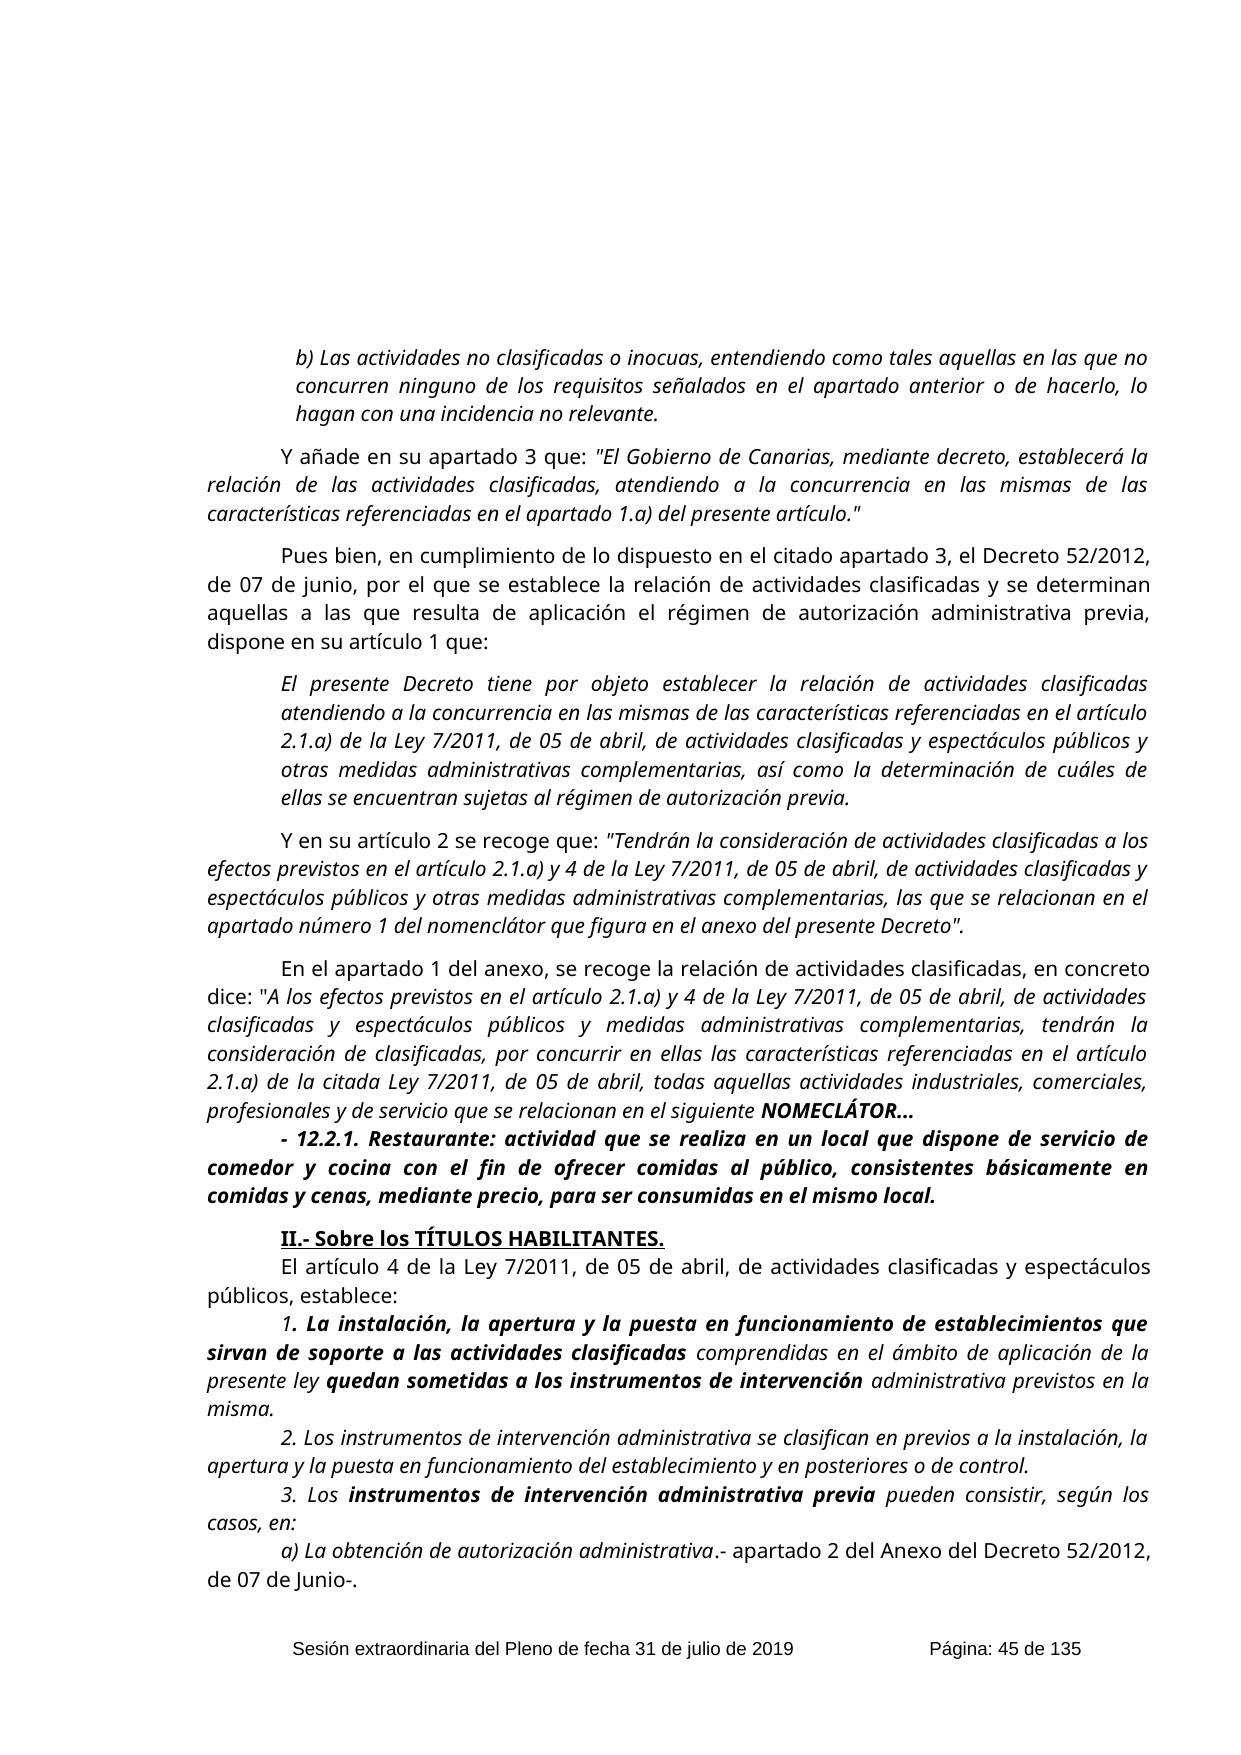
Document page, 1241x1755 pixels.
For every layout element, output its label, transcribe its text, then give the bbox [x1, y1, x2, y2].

text Y en su artículo 2 se recoge que: "Tendrán la consideración de actividades clasificadas a los efectos previstos en el artículo 2.1.a) y 4 de la Ley 7/2011, de 05 de abril, de actividades clasificadas y espectáculos públicos y otras medidas administrativas complementarias, las que se relacionan en el apartado número 1 del nomenclátor que figura en el anexo del presente Decreto". [207, 826, 1152, 939]
text En el apartado 1 del anexo, se recoge la relación de actividades clasificadas, en concreto dice: "A los efectos previstos en el artículo 2.1.a) y 4 de la Ley 7/2011, de 05 de abril, de actividades clasificadas y espectáculos públicos y medidas administrativas complementarias, tendrán la consideración de clasificadas, por concurrir en ellas las características referenciadas en el artículo 2.1.a) de la citada Ley 7/2011, de 05 de abril, todas aquellas actividades industriales, comerciales, profesionales y de servicio que se relacionan en el siguiente NOMECLÁTOR... [207, 954, 1152, 1124]
text 2. Los instrumentos de intervención administrativa se clasifican en previos a la instalación, la apertura y la puesta en funcionamiento del establecimiento y en posteriores o de control. [207, 1423, 1152, 1480]
text El presente Decreto tiene por objeto establecer la relación de actividades clasificadas atendiendo a la concurrencia en las mismas de las características referenciadas en el artículo 2.1.a) de la Ley 7/2011, de 05 de abril, de actividades clasificadas y espectáculos públicos y otras medidas administrativas complementarias, así como la determinación de cuáles de ellas se encuentran sujetas al régimen de autorización previa. [281, 669, 1152, 812]
text b) Las actividades no clasificadas o inocuas, entendiendo como tales aquellas en las que no concurren ninguno de los requisitos señalados en el apartado anterior o de hacerlo, lo hagan con una incidencia no relevante. [295, 343, 1152, 428]
text II.- Sobre los TÍTULOS HABILITANTES. [207, 1224, 1152, 1252]
text - 12.2.1. Restaurante: actividad que se realiza en un local que dispone de servicio de comedor y cocina con el fin de ofrecer comidas al público, consistentes básicamente en comidas y cenas, mediante precio, para ser consumidas en el mismo local. [207, 1124, 1152, 1210]
text Y añade en su apartado 3 que: "El Gobierno de Canarias, mediante decreto, establecerá la relación de las actividades clasificadas, atendiendo a la concurrencia en las mismas de las características referenciadas en el apartado 1.a) del presente artículo." [207, 442, 1152, 527]
text 1. La instalación, la apertura y la puesta en funcionamiento de establecimientos que sirvan de soporte a las actividades clasificadas comprendidas en el ámbito de aplicación de la presente ley quedan sometidas a los instrumentos de intervención administrativa previstos en la misma. [207, 1309, 1152, 1423]
text Pues bien, en cumplimiento de lo dispuesto en el citado apartado 3, el Decreto 52/2012, de 07 de junio, por el que se establece la relación de actividades clasificadas y se determinan aquellas a las que resulta de aplicación el régimen de autorización administrativa previa, dispone en su artículo 1 que: [207, 542, 1152, 655]
text 3. Los instrumentos de intervención administrativa previa pueden consistir, según los casos, en: [207, 1480, 1152, 1537]
text a) La obtención de autorización administrativa.- apartado 2 del Anexo del Decreto 52/2012, de 07 de Junio-. [207, 1537, 1152, 1593]
text El artículo 4 de la Ley 7/2011, de 05 de abril, de actividades clasificadas y espectáculos públicos, establece: [207, 1252, 1152, 1309]
